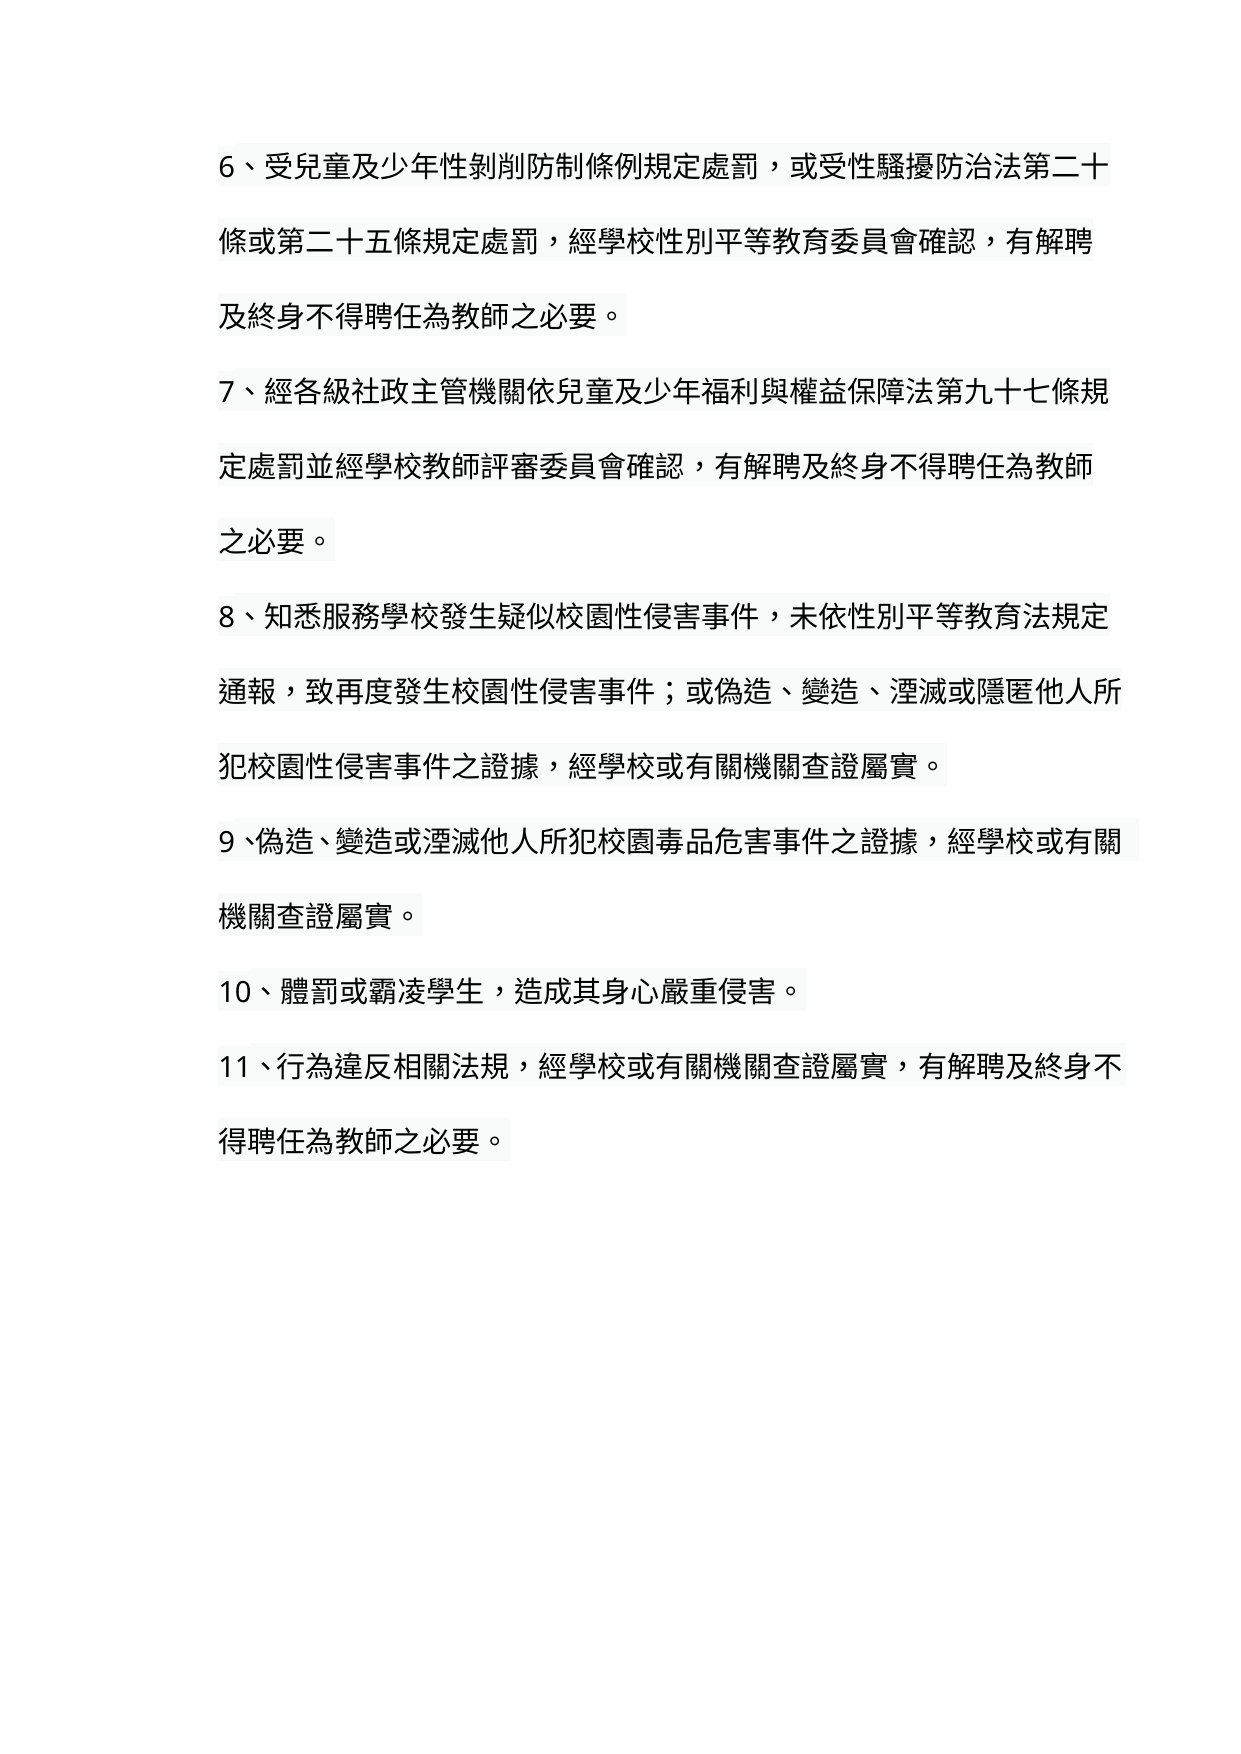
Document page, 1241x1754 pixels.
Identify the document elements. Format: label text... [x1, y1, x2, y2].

text 7、經各級社政主管機關依兒童及少年福利與權益保障法第九十七條規定處罰並經學校教師評審委員會確認，有解聘及終身不得聘任為教師之必要。 8、知悉服務學校發生疑似校園性侵害事件，未依性別平等教育法規定通報，致再度發生校園性侵害事件；或偽造、變造、湮滅或隱匿他人所犯校園性侵害事件之證據，經學校或有關機關查證屬實。 [218, 352, 1122, 802]
text 11、行為違反相關法規，經學校或有關機關查證屬實，有解聘及終身不得聘任為教師之必要。 [218, 1027, 1122, 1177]
text 10、體罰或霸凌學生，造成其身心嚴重侵害。 [218, 952, 1122, 1027]
text 9、偽造、變造或湮滅他人所犯校園毒品危害事件之證據，經學校或有關機關查證屬實。 [218, 802, 1122, 952]
text 6、受兒童及少年性剝削防制條例規定處罰，或受性騷擾防治法第二十條或第二十五條規定處罰，經學校性別平等教育委員會確認，有解聘及終身不得聘任為教師之必要。 [218, 127, 1122, 352]
